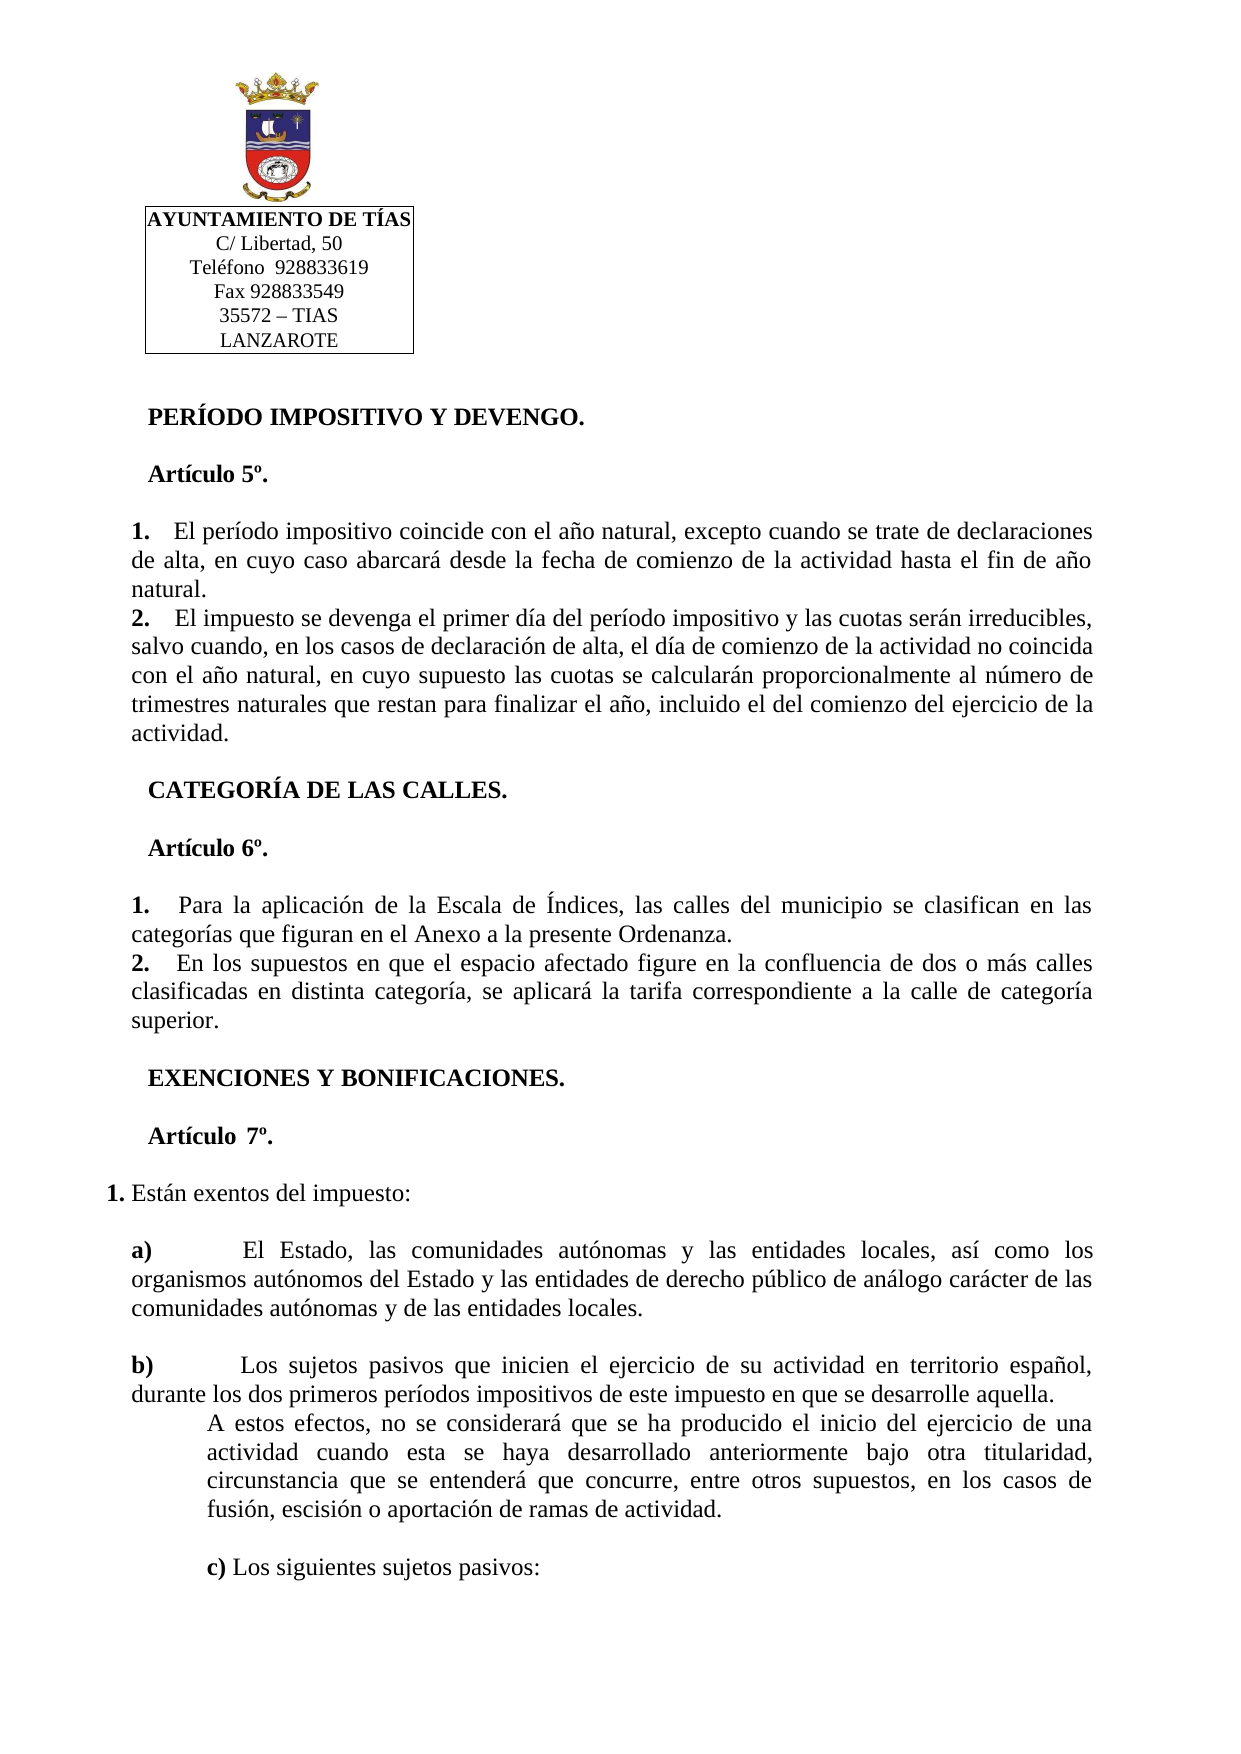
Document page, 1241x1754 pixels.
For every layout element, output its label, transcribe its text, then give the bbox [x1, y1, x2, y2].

list En los supuestos en que el espacio afectado figure en la confluencia de dos o más calles clasificadas en distinta categoría, se aplicará la tarifa correspondiente a la calle de categoría superior. [131, 948, 1094, 1034]
list El Estado, las comunidades autónomas y las entidades locales, así como los organismos autónomos del Estado y las entidades de derecho público de análogo carácter de las comunidades autónomas y de las entidades locales. [131, 1235, 1093, 1322]
list El período impositivo coincide con el año natural, excepto cuando se trate de declaraciones de alta, en cuyo caso abarcará desde la fecha de comienzo de la actividad hasta el fin de año natural. [131, 516, 1093, 603]
subtitle PERÍODO IMPOSITIVO Y DEVENGO. [148, 402, 1153, 431]
text Artículo 6º. [148, 833, 1153, 862]
subtitle EXENCIONES Y BONIFICACIONES. [148, 1063, 1153, 1092]
text Artículo 7º. [148, 1121, 1153, 1149]
list Están exentos del impuesto: [106, 1178, 1153, 1207]
text A estos efectos, no se considerará que se ha producido el inicio del ejercicio de una actividad cuando esta se haya desarrollado anteriormente bajo otra titularidad, circunstancia que se entenderá que concurre, entre otros supuestos, en los casos de fusión, escisión o aportación de ramas de actividad. [207, 1408, 1093, 1523]
list Para la aplicación de la Escala de Índices, las calles del municipio se clasifican en las categorías que figuran en el Anexo a la presente Ordenanza. [131, 890, 1094, 948]
subtitle CATEGORÍA DE LAS CALLES. [148, 776, 1153, 804]
list Los sujetos pasivos que inicien el ejercicio de su actividad en territorio español, durante los dos primeros períodos impositivos de este impuesto en que se desarrolle aquella. [131, 1350, 1093, 1408]
list El impuesto se devenga el primer día del período impositivo y las cuotas serán irreducibles, salvo cuando, en los casos de declaración de alta, el día de comienzo de la actividad no coincida con el año natural, en cuyo supuesto las cuotas se calcularán proporcionalmente al número de trimestres naturales que restan para finalizar el año, incluido el del comienzo del ejercicio de la actividad. [131, 603, 1094, 746]
text Artículo 5º. [148, 459, 1153, 488]
list Los siguientes sujetos pasivos: [207, 1552, 1153, 1580]
